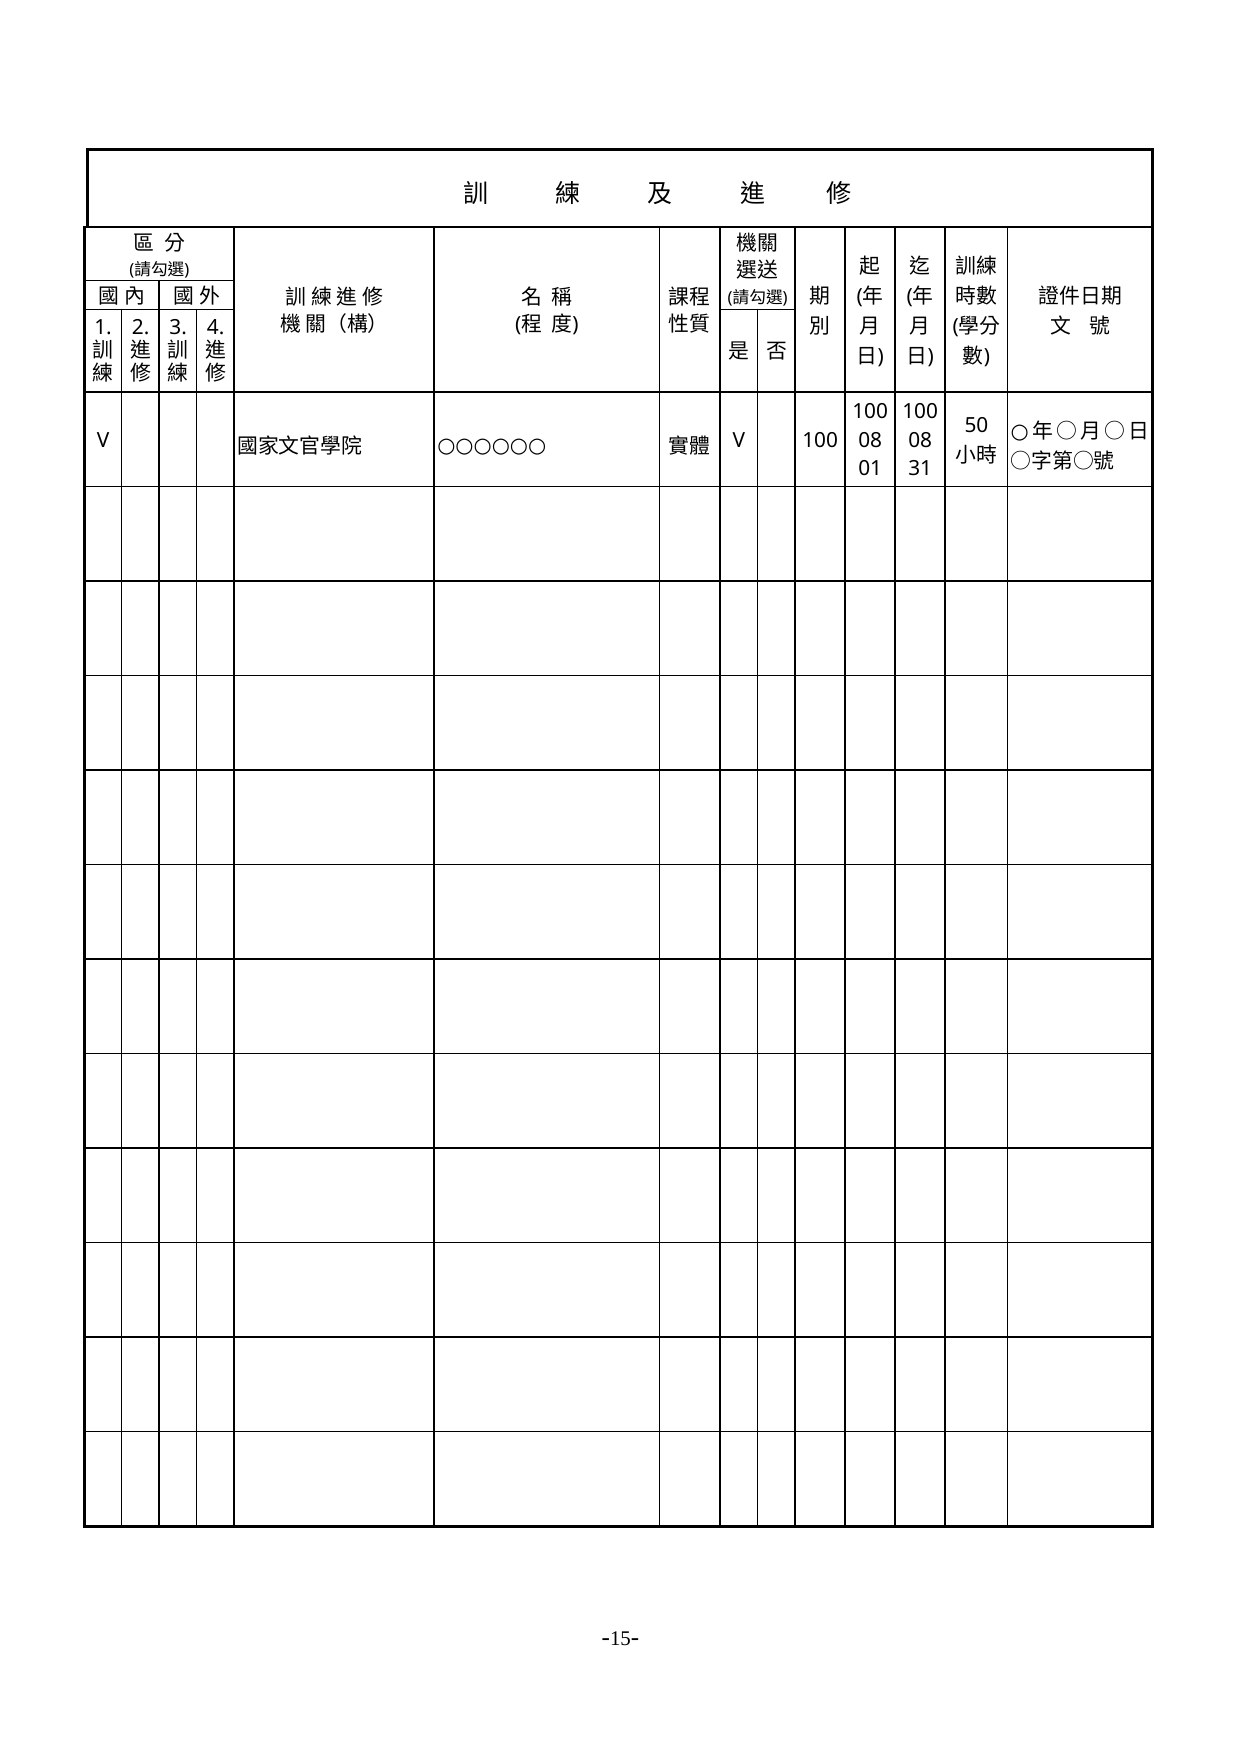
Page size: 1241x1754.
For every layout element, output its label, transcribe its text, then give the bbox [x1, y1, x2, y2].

table_cell [122, 865, 158, 958]
table_cell [846, 960, 894, 1053]
table_cell [846, 487, 894, 580]
table_cell [197, 1243, 233, 1336]
table_cell [846, 582, 894, 675]
table_cell [160, 1054, 196, 1147]
table_cell [435, 1243, 659, 1336]
table_cell [721, 960, 757, 1053]
table_cell [197, 1338, 233, 1431]
table_cell [197, 865, 233, 958]
table_cell [235, 1432, 433, 1525]
table_cell [660, 1149, 719, 1242]
table_cell [721, 1432, 757, 1525]
table_cell [896, 1338, 944, 1431]
table_cell [160, 1432, 196, 1525]
table_cell [896, 1149, 944, 1242]
table_cell [758, 1149, 794, 1242]
table_cell 國 外 [160, 281, 233, 308]
table_cell [796, 960, 844, 1053]
table_cell 100 08 31 [896, 393, 944, 486]
table_cell [846, 865, 894, 958]
table_cell [435, 1338, 659, 1431]
table_cell [1008, 960, 1151, 1053]
table_cell [86, 771, 121, 864]
table_cell [160, 582, 196, 675]
table_cell [946, 960, 1007, 1053]
table_cell [660, 582, 719, 675]
table_cell [86, 1243, 121, 1336]
table_cell [197, 1149, 233, 1242]
table_cell [86, 582, 121, 675]
table_cell [946, 1432, 1007, 1525]
table_cell 機關 選送 (請勾選) [721, 228, 794, 308]
table_cell [1008, 1432, 1151, 1525]
table_cell [721, 487, 757, 580]
table_cell [796, 582, 844, 675]
table_cell 是 [721, 310, 757, 391]
table_cell [197, 1054, 233, 1147]
table_cell [758, 960, 794, 1053]
table_cell [235, 676, 433, 769]
table_cell [660, 1338, 719, 1431]
table_cell [796, 1338, 844, 1431]
table_cell [846, 1432, 894, 1525]
table_cell 1.訓練 [86, 310, 121, 391]
table_cell [86, 676, 121, 769]
table_cell 否 [758, 310, 794, 391]
table_cell [435, 865, 659, 958]
table_cell [758, 487, 794, 580]
table_cell [660, 1054, 719, 1147]
table_cell [86, 865, 121, 958]
table_cell [796, 1432, 844, 1525]
table_cell [197, 393, 233, 486]
table_cell [235, 487, 433, 580]
table_cell [896, 771, 944, 864]
table_cell [846, 1054, 894, 1147]
table_cell [122, 1432, 158, 1525]
table_cell [946, 865, 1007, 958]
table_cell [896, 1054, 944, 1147]
table_cell [435, 1432, 659, 1525]
table_cell 名 稱 (程 度) [435, 228, 659, 391]
table_cell [160, 1149, 196, 1242]
table_cell [758, 676, 794, 769]
table_cell [896, 1432, 944, 1525]
table_cell [160, 771, 196, 864]
table_cell 3.訓練 [160, 310, 196, 391]
table_cell 訓 練 進 修 機 關（構） [235, 228, 433, 391]
table_cell [758, 582, 794, 675]
table_cell [660, 1432, 719, 1525]
table_cell [235, 1243, 433, 1336]
table_cell [758, 1054, 794, 1147]
table_cell [946, 487, 1007, 580]
table_cell [758, 393, 794, 486]
table_cell [86, 1338, 121, 1431]
table_cell ○○○○○○ [435, 393, 659, 486]
table_cell [721, 676, 757, 769]
table_cell [1008, 771, 1151, 864]
table_cell 2.進修 [122, 310, 158, 391]
table_cell [235, 1054, 433, 1147]
table_cell 4.進修 [197, 310, 233, 391]
table_cell 迄 (年 月 日) [896, 228, 944, 391]
table_cell [660, 487, 719, 580]
table_cell [721, 1054, 757, 1147]
table_cell [946, 1149, 1007, 1242]
table_cell [946, 582, 1007, 675]
table_cell [122, 1243, 158, 1336]
table_cell [435, 1054, 659, 1147]
table_cell 課程 性質 [660, 228, 719, 391]
table_cell [721, 582, 757, 675]
table_cell [160, 487, 196, 580]
table_cell [197, 960, 233, 1053]
table_cell [846, 1149, 894, 1242]
table_cell 實體 [660, 393, 719, 486]
table_cell [235, 865, 433, 958]
table_cell 期 別 [796, 228, 844, 391]
table_cell [1008, 1054, 1151, 1147]
table_cell [122, 582, 158, 675]
table_cell [946, 1054, 1007, 1147]
table_cell [1008, 1243, 1151, 1336]
table_cell [122, 487, 158, 580]
table_cell [896, 960, 944, 1053]
table_cell [1008, 487, 1151, 580]
table_cell [197, 487, 233, 580]
table_header 訓 練 及 進 修 [89, 151, 1151, 226]
table_cell [660, 676, 719, 769]
table_cell [896, 676, 944, 769]
table_cell [660, 771, 719, 864]
table_cell [435, 487, 659, 580]
table_cell 證件日期 文 號 [1008, 228, 1151, 391]
table_cell 國家文官學院 [235, 393, 433, 486]
table_cell [946, 676, 1007, 769]
table_cell [758, 1338, 794, 1431]
table_cell [160, 1338, 196, 1431]
table_cell [721, 1243, 757, 1336]
table_cell [122, 393, 158, 486]
table_cell [946, 1243, 1007, 1336]
table_cell [122, 771, 158, 864]
table_cell [160, 676, 196, 769]
table_cell [435, 676, 659, 769]
table_cell [197, 582, 233, 675]
table_cell [758, 771, 794, 864]
table_cell [160, 1243, 196, 1336]
table_cell V [721, 393, 757, 486]
table_cell [86, 487, 121, 580]
table_cell [435, 582, 659, 675]
table_cell [846, 676, 894, 769]
table_cell [160, 960, 196, 1053]
table_cell [122, 1338, 158, 1431]
table_cell [796, 1054, 844, 1147]
table_cell [660, 865, 719, 958]
table_cell [896, 1243, 944, 1336]
table_cell [721, 771, 757, 864]
table_cell ○年○月○日○字第○號 [1008, 393, 1151, 486]
table_cell [1008, 582, 1151, 675]
table_cell 訓練 時數(學分數) [946, 228, 1007, 391]
table_cell [796, 676, 844, 769]
table_cell [758, 1243, 794, 1336]
table_cell [946, 771, 1007, 864]
table_cell [160, 865, 196, 958]
table_cell [197, 1432, 233, 1525]
table_cell [758, 865, 794, 958]
table_cell [896, 487, 944, 580]
table_cell [758, 1432, 794, 1525]
table_cell [846, 1338, 894, 1431]
table_cell [796, 487, 844, 580]
table_cell 100 [796, 393, 844, 486]
table_cell [86, 1432, 121, 1525]
table_cell [86, 1054, 121, 1147]
table_cell [122, 676, 158, 769]
table_cell [946, 1338, 1007, 1431]
table_cell [796, 1149, 844, 1242]
table_cell [1008, 865, 1151, 958]
table_cell [235, 1338, 433, 1431]
table_cell V [86, 393, 121, 486]
table_cell 起 (年 月 日) [846, 228, 894, 391]
table_cell [197, 771, 233, 864]
table_cell [796, 865, 844, 958]
table_cell [796, 771, 844, 864]
table_cell [721, 1149, 757, 1242]
table_cell [435, 960, 659, 1053]
table_cell 國 內 [86, 281, 158, 308]
table_cell 區 分 (請勾選) [86, 228, 233, 280]
table_cell [1008, 1338, 1151, 1431]
table_cell [796, 1243, 844, 1336]
table_cell [660, 1243, 719, 1336]
table_cell [122, 1149, 158, 1242]
table_cell [846, 771, 894, 864]
table_cell [660, 960, 719, 1053]
table_cell [235, 582, 433, 675]
table_cell [122, 1054, 158, 1147]
table_cell [435, 771, 659, 864]
table_cell [160, 393, 196, 486]
table_cell [235, 1149, 433, 1242]
table_cell [1008, 676, 1151, 769]
table_cell 50 小時 [946, 393, 1007, 486]
table_cell [435, 1149, 659, 1242]
table_cell [122, 960, 158, 1053]
table_cell [86, 960, 121, 1053]
table_cell [721, 865, 757, 958]
table_cell 100 08 01 [846, 393, 894, 486]
table_cell [86, 1149, 121, 1242]
table_cell [721, 1338, 757, 1431]
table_cell [235, 960, 433, 1053]
table_cell [1008, 1149, 1151, 1242]
table_cell [846, 1243, 894, 1336]
table_cell [197, 676, 233, 769]
table_cell [896, 865, 944, 958]
table_cell [235, 771, 433, 864]
table_cell [896, 582, 944, 675]
